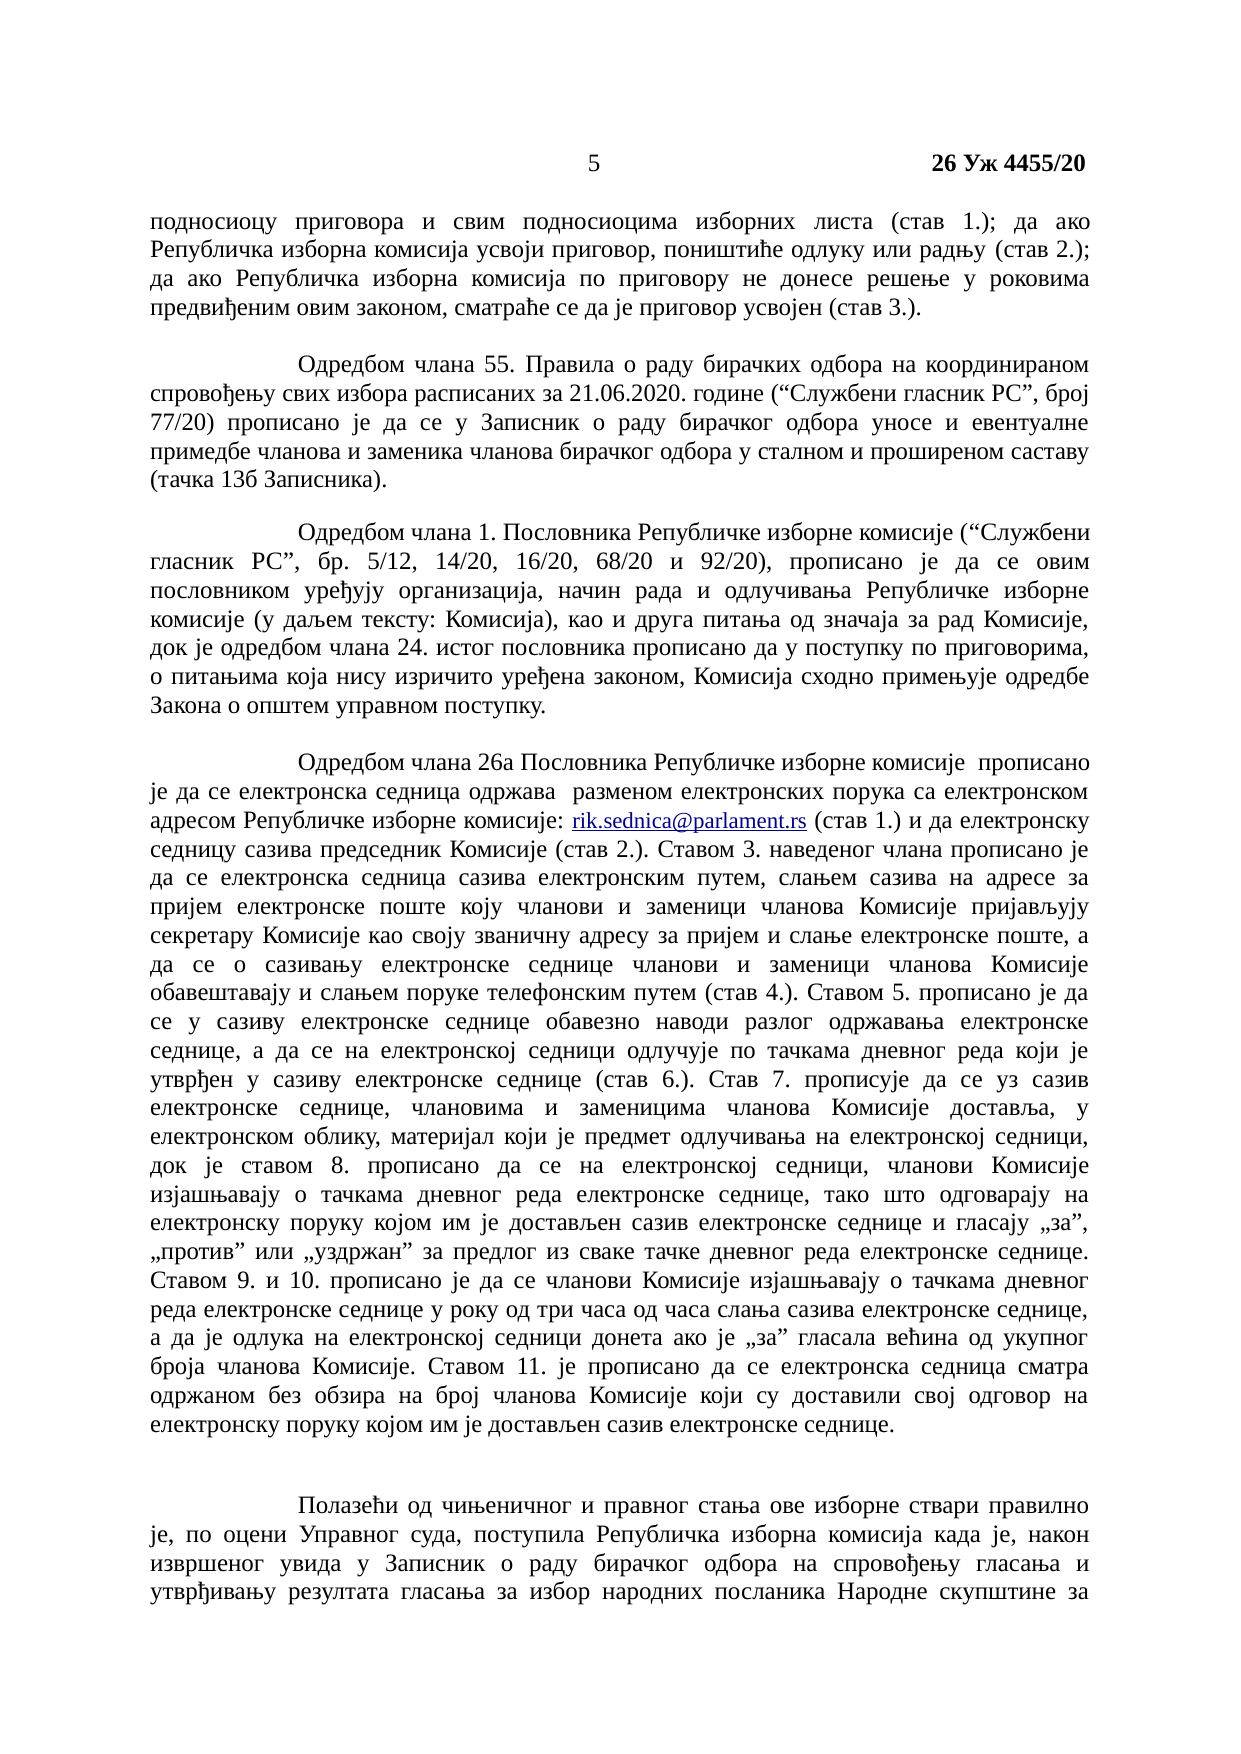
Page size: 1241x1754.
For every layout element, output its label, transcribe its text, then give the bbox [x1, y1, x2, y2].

text подносиоцу приговора и свим подносиоцима изборних листа (став 1.); да ако Републичка изборна комисија усвоји приговор, поништиће одлуку или радњу (став 2.); да ако Републичка изборна комисија по приговору не донесе решење у роковима предвиђеним овим законом, сматраће се да је приговор усвојен (став 3.). [150, 206, 1090, 321]
text Одредбом члана 1. Пословника Републичке изборне комисије (“Службени гласник РС”, бр. 5/12, 14/20, 16/20, 68/20 и 92/20), прописано је да се овим пословником уређују организација, начин рада и одлучивања Републичке изборне комисије (у даљем тексту: Комисија), као и друга питања од значаја за рад Комисије, док је одредбом члана 24. истог пословника прописано да у поступку по приговорима, о питањима која нису изричито уређена законом, Комисија сходно примењује одредбе Закона о општем управном поступку. [150, 517, 1090, 719]
text Полазећи од чињеничног и правног стања ове изборне ствари правилно је, по оцени Управног суда, поступила Републичка изборна комисија када је, након извршеног увида у Записник о раду бирачког одбора на спровођењу гласања и утврђивању резултата гласања за избор народних посланика Народне скупштине за [150, 1490, 1090, 1605]
text Одредбом члана 26а Пословника Републичке изборне комисије прописано је да се електронска седница одржава разменом електронских порука са електронском адресом Републичке изборне комисије: rik.sednica@parlament.rs (став 1.) и да електронску седницу сазива председник Комисије (став 2.). Ставом 3. наведеног члана прописано је да се електронска седница сазива електронским путем, слањем сазива на адресе за пријем електронске поште коју чланови и заменици чланова Комисије пријављују секретару Комисије као своју званичну адресу за пријем и слање електронске поште, а да се о сазивању електронске седнице чланови и заменици чланова Комисије обавештавају и слањем поруке телефонским путем (став 4.). Ставом 5. прописано је да се у сазиву електронске седнице обавезно наводи разлог одржавања електронске седнице, а да се на електронској седници одлучује по тачкама дневног реда који је утврђен у сазиву електронске седнице (став 6.). Став 7. прописује да се уз сазив електронске седнице, члановима и заменицима чланова Комисије доставља, у електронском облику, материјал који је предмет одлучивања на електронској седници, док је ставом 8. прописано да се на електронској седници, чланови Комисије изјашњавају о тачкама дневног реда електронске седнице, тако што одговарају на електронску поруку којом им је достављен сазив електронске седнице и гласају „за”, „против” или „уздржан” за предлог из сваке тачке дневног реда електронске седнице. Ставом 9. и 10. прописано је да се чланови Комисије изјашњавају о тачкама дневног реда електронске седнице у року од три часа од часа слања сазива електронске седнице, а да је одлука на електронској седници донета ако је „за” гласала већина од укупног броја чланова Комисије. Ставом 11. је прописано да се електронска седница сматра одржаном без обзира на број чланова Комисије који су доставили свој одговор на електронску поруку којом им је достављен сазив електронске седнице. [150, 747, 1090, 1437]
text Одредбом члана 55. Правила о раду бирачких одбора на координираном спровођењу свих избора расписаних за 21.06.2020. године (“Службени гласник РС”, број 77/20) прописано је да се у Записник о раду бирачког одбора уносе и евентуалне примедбе чланова и заменика чланова бирачког одбора у сталном и проширеном саставу (тачка 13б Записника). [150, 349, 1090, 493]
